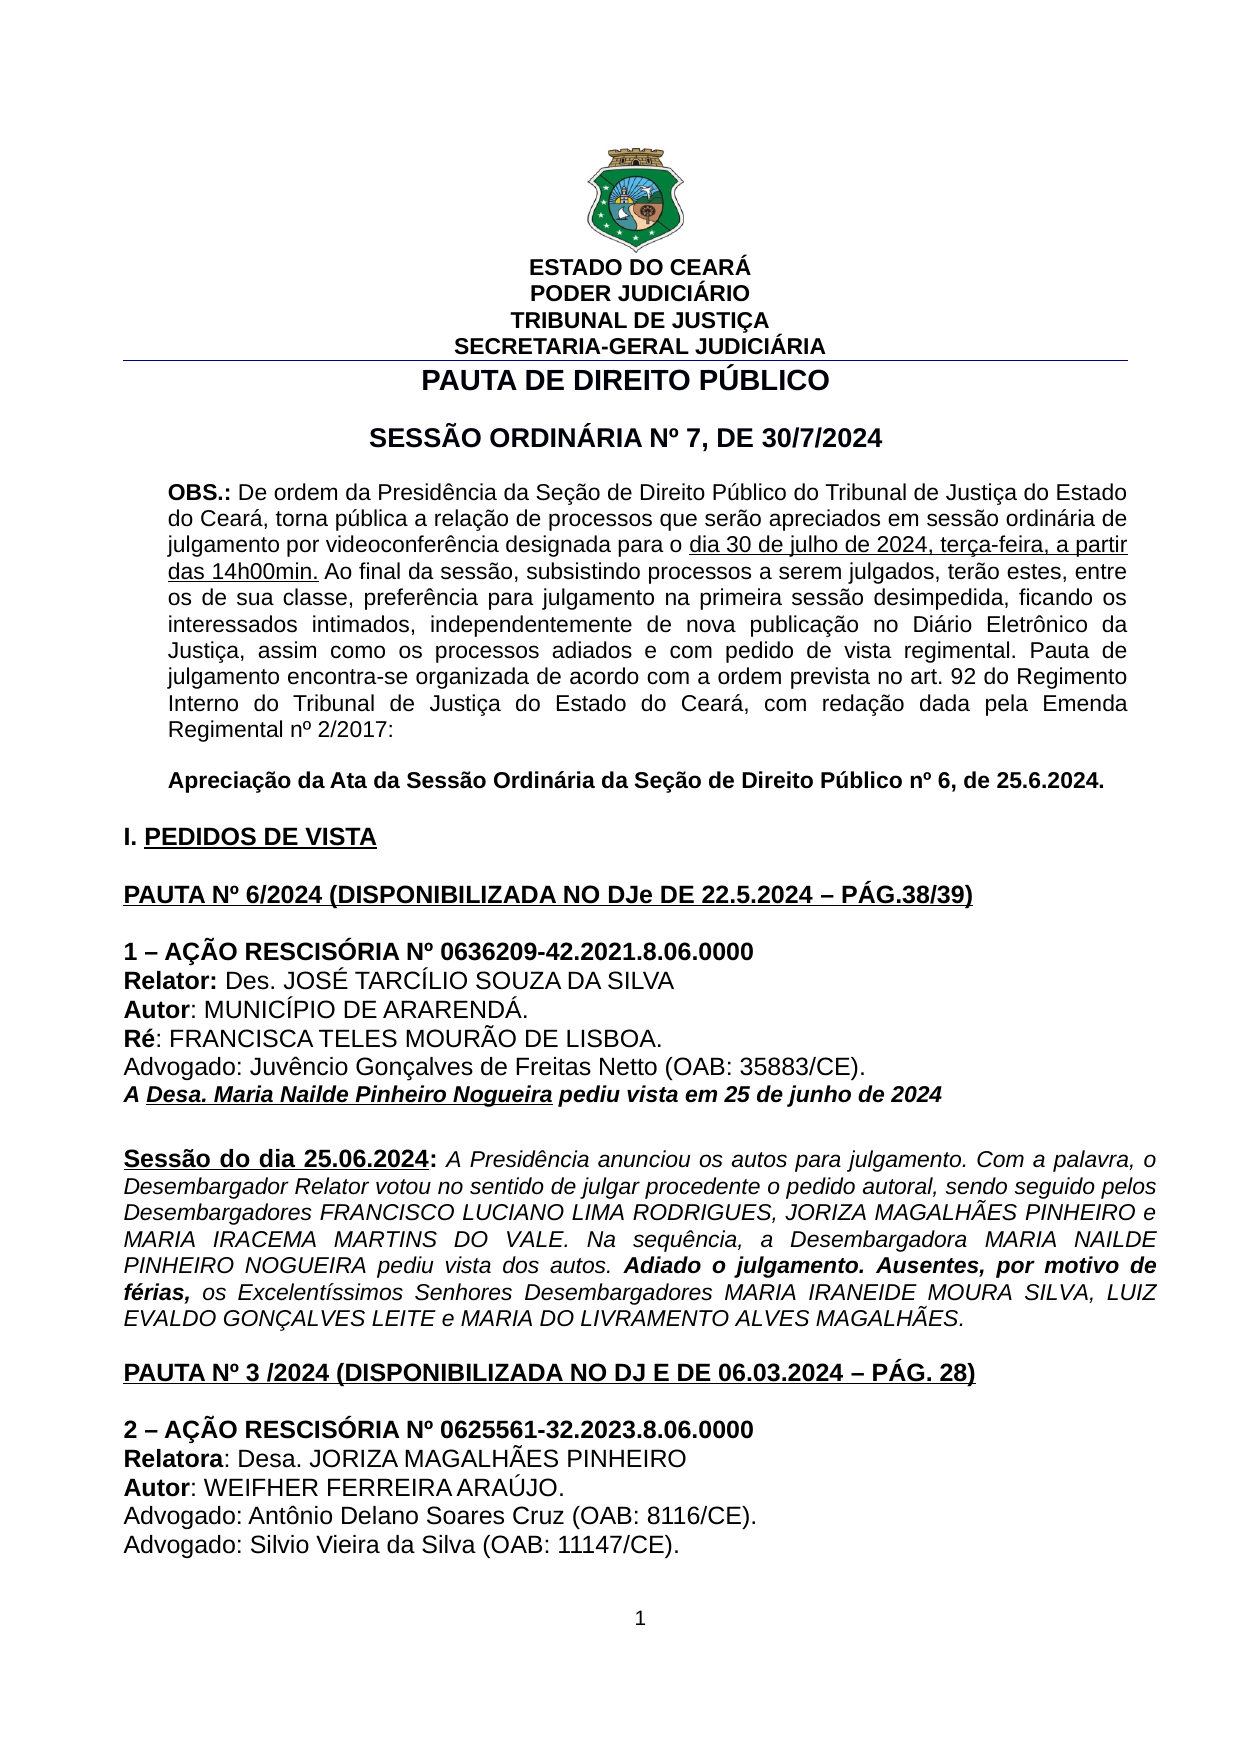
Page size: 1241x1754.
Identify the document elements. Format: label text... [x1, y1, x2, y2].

text PAUTA De direito PÚBLICO [123, 361, 1128, 396]
text PAUTA Nº 3 /2024 (DISPONIBILIZADA NO DJ E DE 06.03.2024 – PÁG. 28) [123, 1357, 1157, 1386]
text PAUTA Nº 6/2024 (DISPONIBILIZADA NO DJe DE 22.5.2024 – PÁG.38/39) [123, 880, 1157, 909]
text PODER JUDICIÁRIO [123, 280, 1157, 307]
text Autor: MUNICÍPIO DE ARARENDÁ. [123, 995, 1157, 1024]
text Ré: FRANCISCA TELES MOURÃO DE LISBOA. [123, 1024, 1157, 1052]
text Autor: WEIFHER FERREIRA ARAÚJO. [123, 1472, 1157, 1501]
text ESTADO DO CEARÁ [123, 254, 1157, 280]
text TRIBUNAL DE JUSTIÇA [123, 307, 1157, 333]
text OBS.: De ordem da Presidência da Seção de Direito Público do Tribunal de Justiça do Estado do Ceará, torna pública a relação de processos que serão apreciados em sessão ordinária de julgamento por videoconferência designada para o dia 30 de julho de 2024, terça-feira, a partir das 14h00min. Ao final da sessão, subsistindo processos a serem julgados, terão estes, entre os de sua classe, preferência para julgamento na primeira sessão desimpedida, ficando os interessados intimados, independentemente de nova publicação no Diário Eletrônico da Justiça, assim como os processos adiados e com pedido de vista regimental. Pauta de julgamento encontra-se organizada de acordo com a ordem prevista no art. 92 do Regimento Interno do Tribunal de Justiça do Estado do Ceará, com redação dada pela Emenda Regimental nº 2/2017: [168, 479, 1128, 742]
text Sessão ordinária nº 7, de 30/7/2024 [123, 419, 1128, 454]
text Relator: Des. JOSÉ TARCÍLIO SOUZA DA SILVA [123, 966, 1157, 995]
text SECRETARIA-GERAL JUDICIÁRIA [123, 333, 1157, 359]
text Advogado: Juvêncio Gonçalves de Freitas Netto (OAB: 35883/CE). [123, 1052, 1157, 1081]
text Apreciação da Ata da Sessão Ordinária da Seção de Direito Público nº 6, de 25.6.2024. [168, 767, 1128, 794]
text 1 – AÇÃO RESCISÓRIA Nº 0636209-42.2021.8.06.0000 [123, 937, 1157, 966]
text I. PEDIDOS DE VISTA [123, 822, 1157, 851]
text Advogado: Silvio Vieira da Silva (OAB: 11147/CE). [123, 1530, 1157, 1559]
text 2 – AÇÃO RESCISÓRIA Nº 0625561-32.2023.8.06.0000 [123, 1415, 1157, 1444]
text Sessão do dia 25.06.2024: A Presidência anunciou os autos para julgamento. Com a palavra, o Desembargador Relator votou no sentido de julgar procedente o pedido autoral, sendo seguido pelos Desembargadores FRANCISCO LUCIANO LIMA RODRIGUES, JORIZA MAGALHÃES PINHEIRO e MARIA IRACEMA MARTINS DO VALE. Na sequência, a Desembargadora MARIA NAILDE PINHEIRO NOGUEIRA pediu vista dos autos. Adiado o julgamento. Ausentes, por motivo de férias, os Excelentíssimos Senhores Desembargadores MARIA IRANEIDE MOURA SILVA, LUIZ EVALDO GONÇALVES LEITE e MARIA DO LIVRAMENTO ALVES MAGALHÃES. [123, 1144, 1157, 1331]
text Advogado: Antônio Delano Soares Cruz (OAB: 8116/CE). [123, 1501, 1157, 1530]
picture [585, 147, 685, 254]
text Relatora: Desa. JORIZA MAGALHÃES PINHEIRO [123, 1444, 1157, 1472]
text A Desa. Maria Nailde Pinheiro Nogueira pediu vista em 25 de junho de 2024 [123, 1081, 1157, 1107]
